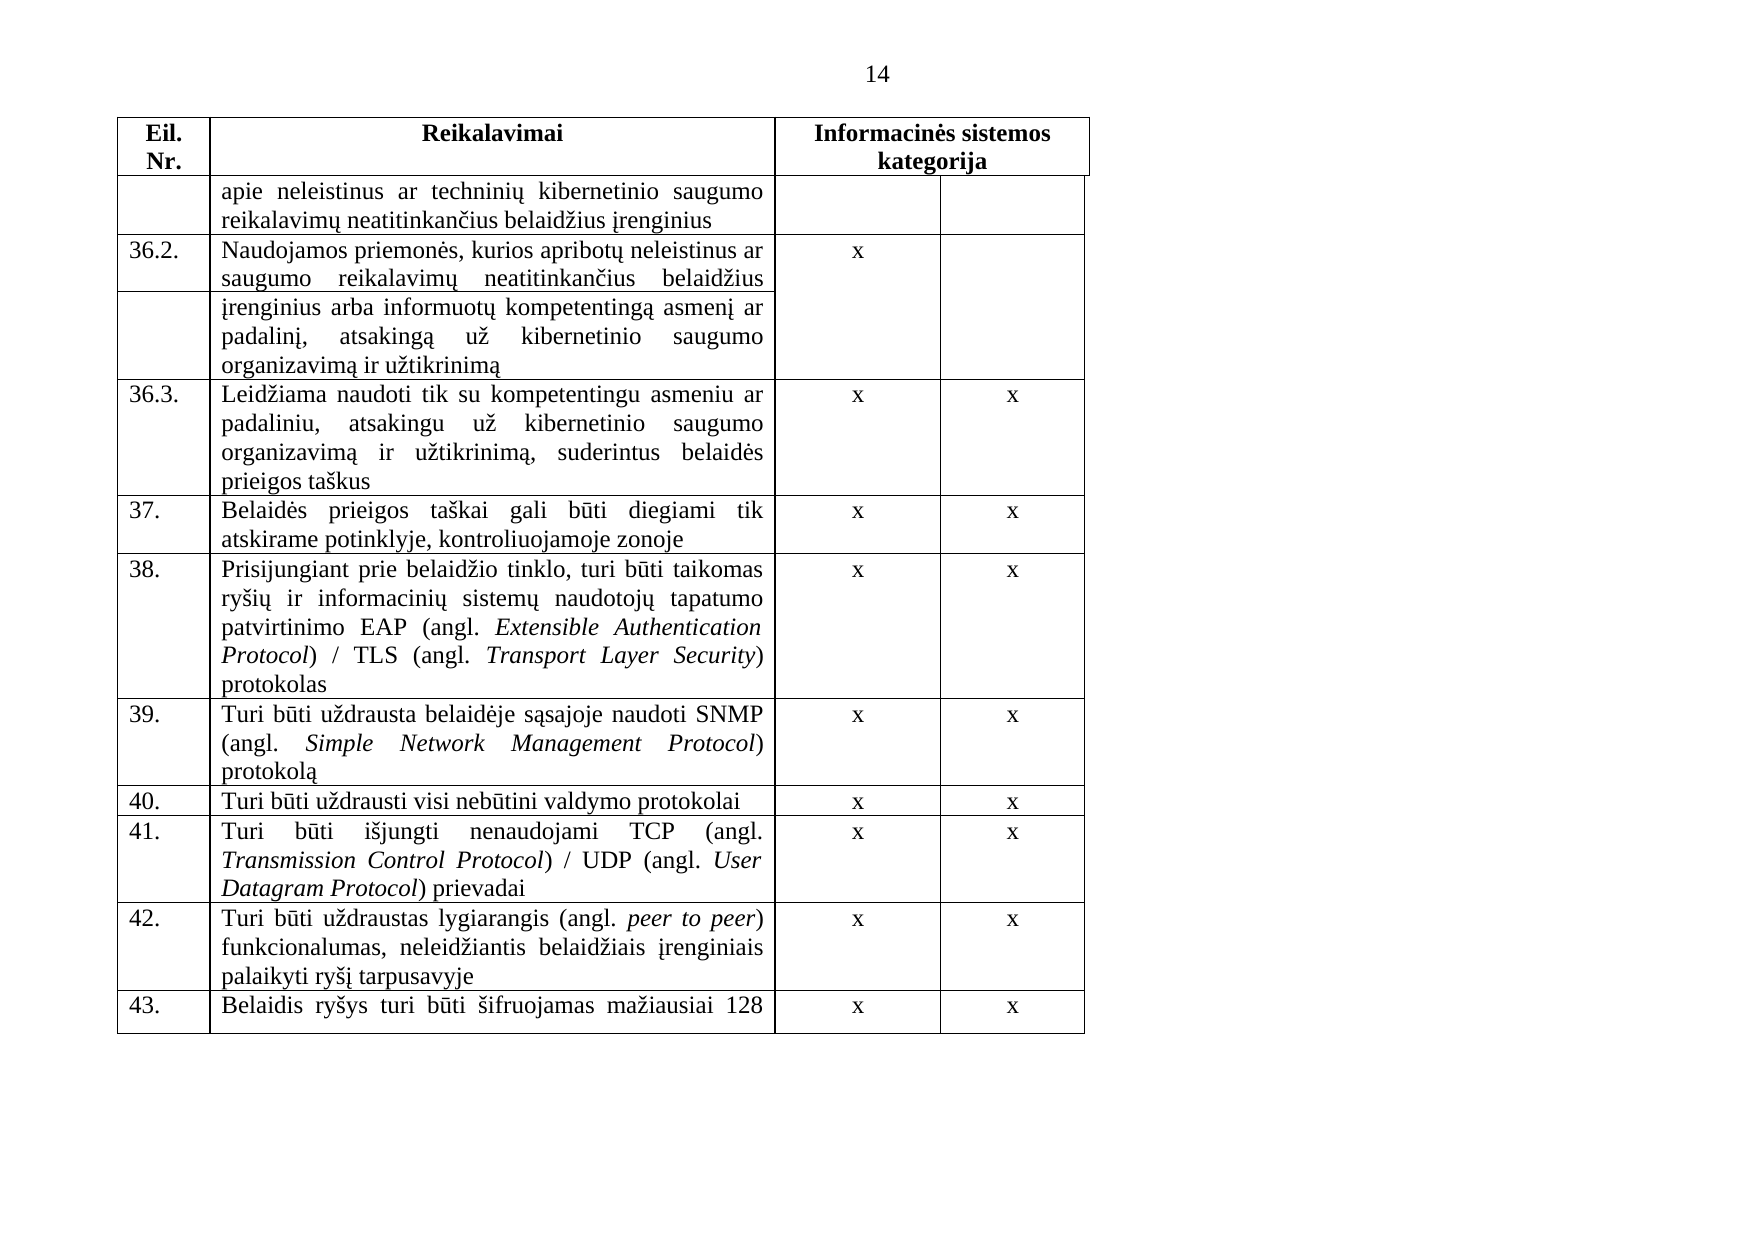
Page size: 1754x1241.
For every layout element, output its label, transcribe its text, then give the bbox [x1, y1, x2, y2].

table_cell apie neleistinus ar techninių kibernetinio saugumo reikalavimų neatitinkančius belaidžius įrenginius [211, 176, 774, 234]
table_cell x [941, 554, 1084, 698]
table_cell [1085, 234, 1089, 378]
table_cell x [776, 699, 940, 785]
table_cell 37. [118, 496, 209, 553]
table_cell [776, 176, 940, 234]
table_header Reikalavimai [211, 118, 774, 175]
table_cell x [776, 991, 940, 1032]
table_cell [1085, 495, 1089, 553]
table_cell [1085, 902, 1089, 989]
table_cell Turi būti uždrausta belaidėje sąsajoje naudoti SNMP (angl. Simple Network Management Protocol) protokolą [211, 699, 774, 785]
table_cell Belaidės prieigos taškai gali būti diegiami tik atskirame potinklyje, kontroliuojamoje zonoje [211, 496, 774, 553]
table_cell x [941, 903, 1084, 989]
table_cell [1085, 379, 1089, 494]
table_cell Turi būti išjungti nenaudojami TCP (angl. Transmission Control Protocol) / UDP (angl. User Datagram Protocol) prievadai [211, 816, 774, 902]
table_cell x [776, 380, 940, 494]
table_cell x [941, 816, 1084, 902]
table_cell 38. [118, 554, 209, 698]
table_cell x [776, 235, 940, 378]
table_cell 39. [118, 699, 209, 785]
table_cell Leidžiama naudoti tik su kompetentingu asmeniu ar padaliniu, atsakingu už kibernetinio saugumo organizavimą ir užtikrinimą, suderintus belaidės prieigos taškus [211, 380, 774, 494]
table_cell [941, 176, 1084, 234]
table_cell 41. [118, 816, 209, 902]
table_cell x [941, 496, 1084, 553]
table_cell x [776, 786, 940, 815]
table_header Informacinės sistemos kategorija [776, 118, 1089, 175]
table_cell [1085, 815, 1089, 902]
table_cell [1085, 553, 1089, 698]
table_cell 42. [118, 903, 209, 989]
table_cell 36.2. [118, 235, 209, 291]
table_cell Prisijungiant prie belaidžio tinklo, turi būti taikomas ryšių ir informacinių sistemų naudotojų tapatumo patvirtinimo EAP (angl. Extensible Authentication Protocol) / TLS (angl. Transport Layer Security) protokolas [211, 554, 774, 698]
table_cell x [941, 991, 1084, 1032]
table_cell [118, 292, 209, 378]
table_cell [118, 176, 209, 234]
table_cell 40. [118, 786, 209, 815]
table_cell x [776, 903, 940, 989]
table_cell x [776, 816, 940, 902]
table_cell Naudojamos priemonės, kurios apribotų neleistinus ar saugumo reikalavimų neatitinkančius belaidžius [211, 235, 774, 291]
table_cell [1085, 785, 1089, 815]
table_cell įrenginius arba informuotų kompetentingą asmenį ar padalinį, atsakingą už kibernetinio saugumo organizavimą ir užtikrinimą [211, 292, 774, 378]
table_cell Turi būti uždrausti visi nebūtini valdymo protokolai [211, 786, 774, 815]
table_header Eil. Nr. [118, 118, 209, 175]
table_cell x [941, 699, 1084, 785]
table_cell x [776, 496, 940, 553]
table_cell [1085, 176, 1089, 234]
table_cell x [776, 554, 940, 698]
table_cell [941, 235, 1084, 378]
table_cell 43. [118, 991, 209, 1032]
table_cell 36.3. [118, 380, 209, 494]
table_cell [1085, 698, 1089, 785]
table_cell x [941, 786, 1084, 815]
table_cell Belaidis ryšys turi būti šifruojamas mažiausiai 128 [211, 991, 774, 1032]
table_cell Turi būti uždraustas lygiarangis (angl. peer to peer) funkcionalumas, neleidžiantis belaidžiais įrenginiais palaikyti ryšį tarpusavyje [211, 903, 774, 989]
table_cell [1085, 990, 1089, 1032]
table_cell x [941, 380, 1084, 494]
